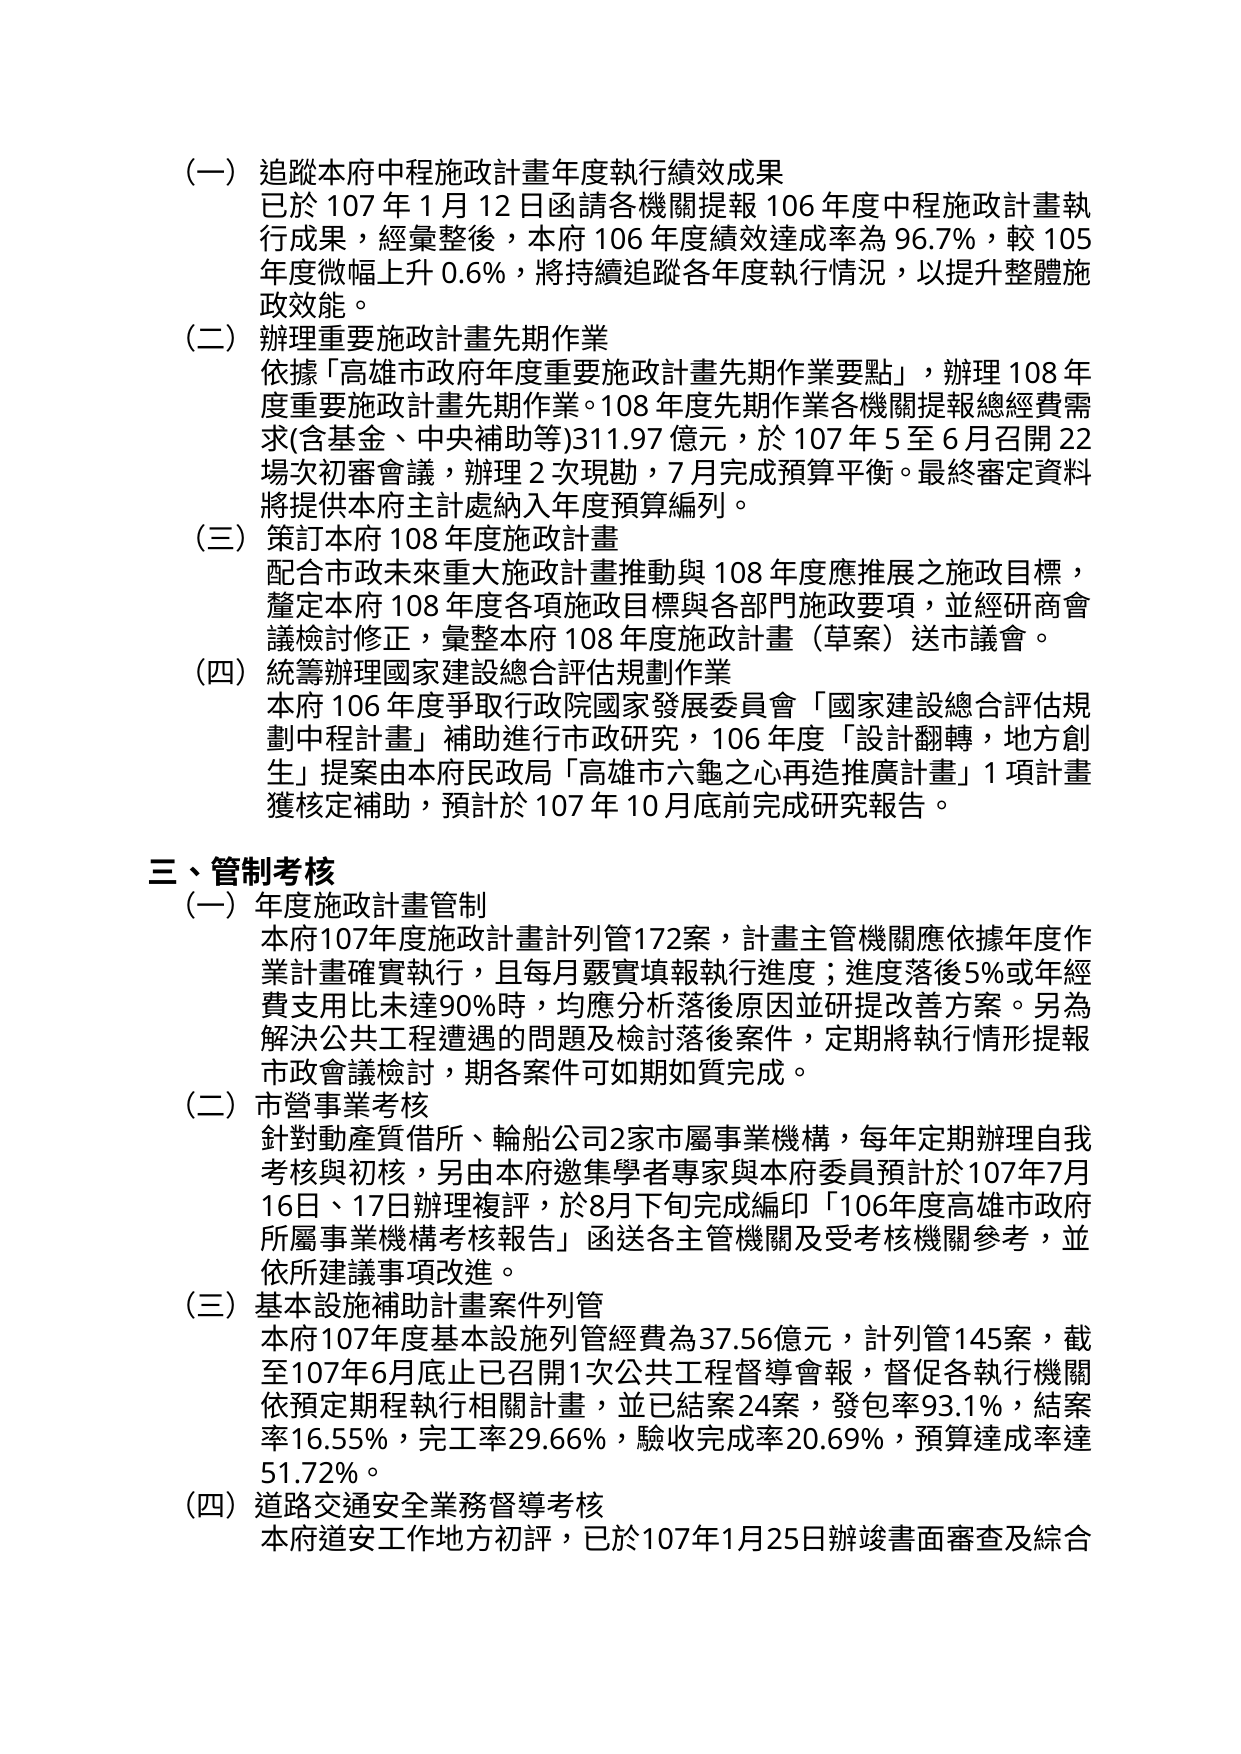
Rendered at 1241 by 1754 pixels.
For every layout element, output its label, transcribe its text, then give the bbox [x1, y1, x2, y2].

text （二）市營事業考核 [148, 1090, 1092, 1123]
text 本府道安工作地方初評，已於107年1月25日辦竣書面審查及綜合 [260, 1523, 1092, 1556]
list 統籌辦理國家建設總合評估規劃作業 [177, 656, 1092, 690]
text 三、管制考核 [148, 856, 1092, 890]
text （一）年度施政計畫管制 [148, 890, 1092, 923]
text 本府107年度基本設施列管經費為37.56億元，計列管145案，截至107年6月底止已召開1次公共工程督導會報，督促各執行機關依預定期程執行相關計畫，並已結案24案，發包率93.1%，結案率16.55%，完工率29.66%，驗收完成率20.69%，預算達成率達51.72%。 [260, 1323, 1092, 1490]
list 策訂本府108年度施政計畫 [177, 523, 1092, 556]
text 已於107年1月12日函請各機關提報106年度中程施政計畫執行成果，經彙整後，本府106年度績效達成率為96.7%，較105年度微幅上升0.6%，將持續追蹤各年度執行情況，以提升整體施政效能。 [259, 190, 1092, 323]
text 針對動產質借所、輪船公司2家市屬事業機構，每年定期辦理自我考核與初核，另由本府邀集學者專家與本府委員預計於107年7月16日、17日辦理複評，於8月下旬完成編印「106年度高雄市政府所屬事業機構考核報告」函送各主管機關及受考核機關參考，並依所建議事項改進。 [260, 1123, 1092, 1290]
list 追蹤本府中程施政計畫年度執行績效成果 [167, 156, 1092, 190]
text 本府107年度施政計畫計列管172案，計畫主管機關應依據年度作業計畫確實執行，且每月覈實填報執行進度；進度落後5%或年經費支用比未達90%時，均應分析落後原因並研提改善方案。另為解決公共工程遭遇的問題及檢討落後案件，定期將執行情形提報市政會議檢討，期各案件可如期如質完成。 [260, 923, 1092, 1090]
text 配合市政未來重大施政計畫推動與108年度應推展之施政目標，釐定本府108年度各項施政目標與各部門施政要項，並經研商會議檢討修正，彙整本府108年度施政計畫（草案）送市議會。 [266, 556, 1092, 656]
text 依據「高雄市政府年度重要施政計畫先期作業要點」，辦理108年度重要施政計畫先期作業。108年度先期作業各機關提報總經費需求(含基金、中央補助等)311.97億元，於107年5至6月召開22場次初審會議，辦理2次現勘，7月完成預算平衡。最終審定資料將提供本府主計處納入年度預算編列。 [260, 356, 1092, 523]
text （三）基本設施補助計畫案件列管 [148, 1290, 1092, 1323]
list 辦理重要施政計畫先期作業 [167, 323, 1092, 356]
text 本府106年度爭取行政院國家發展委員會「國家建設總合評估規劃中程計畫」補助進行市政研究，106年度「設計翻轉，地方創生」提案由本府民政局「高雄市六龜之心再造推廣計畫」1項計畫獲核定補助，預計於107年10月底前完成研究報告。 [266, 690, 1092, 823]
text （四）道路交通安全業務督導考核 [148, 1490, 1092, 1523]
